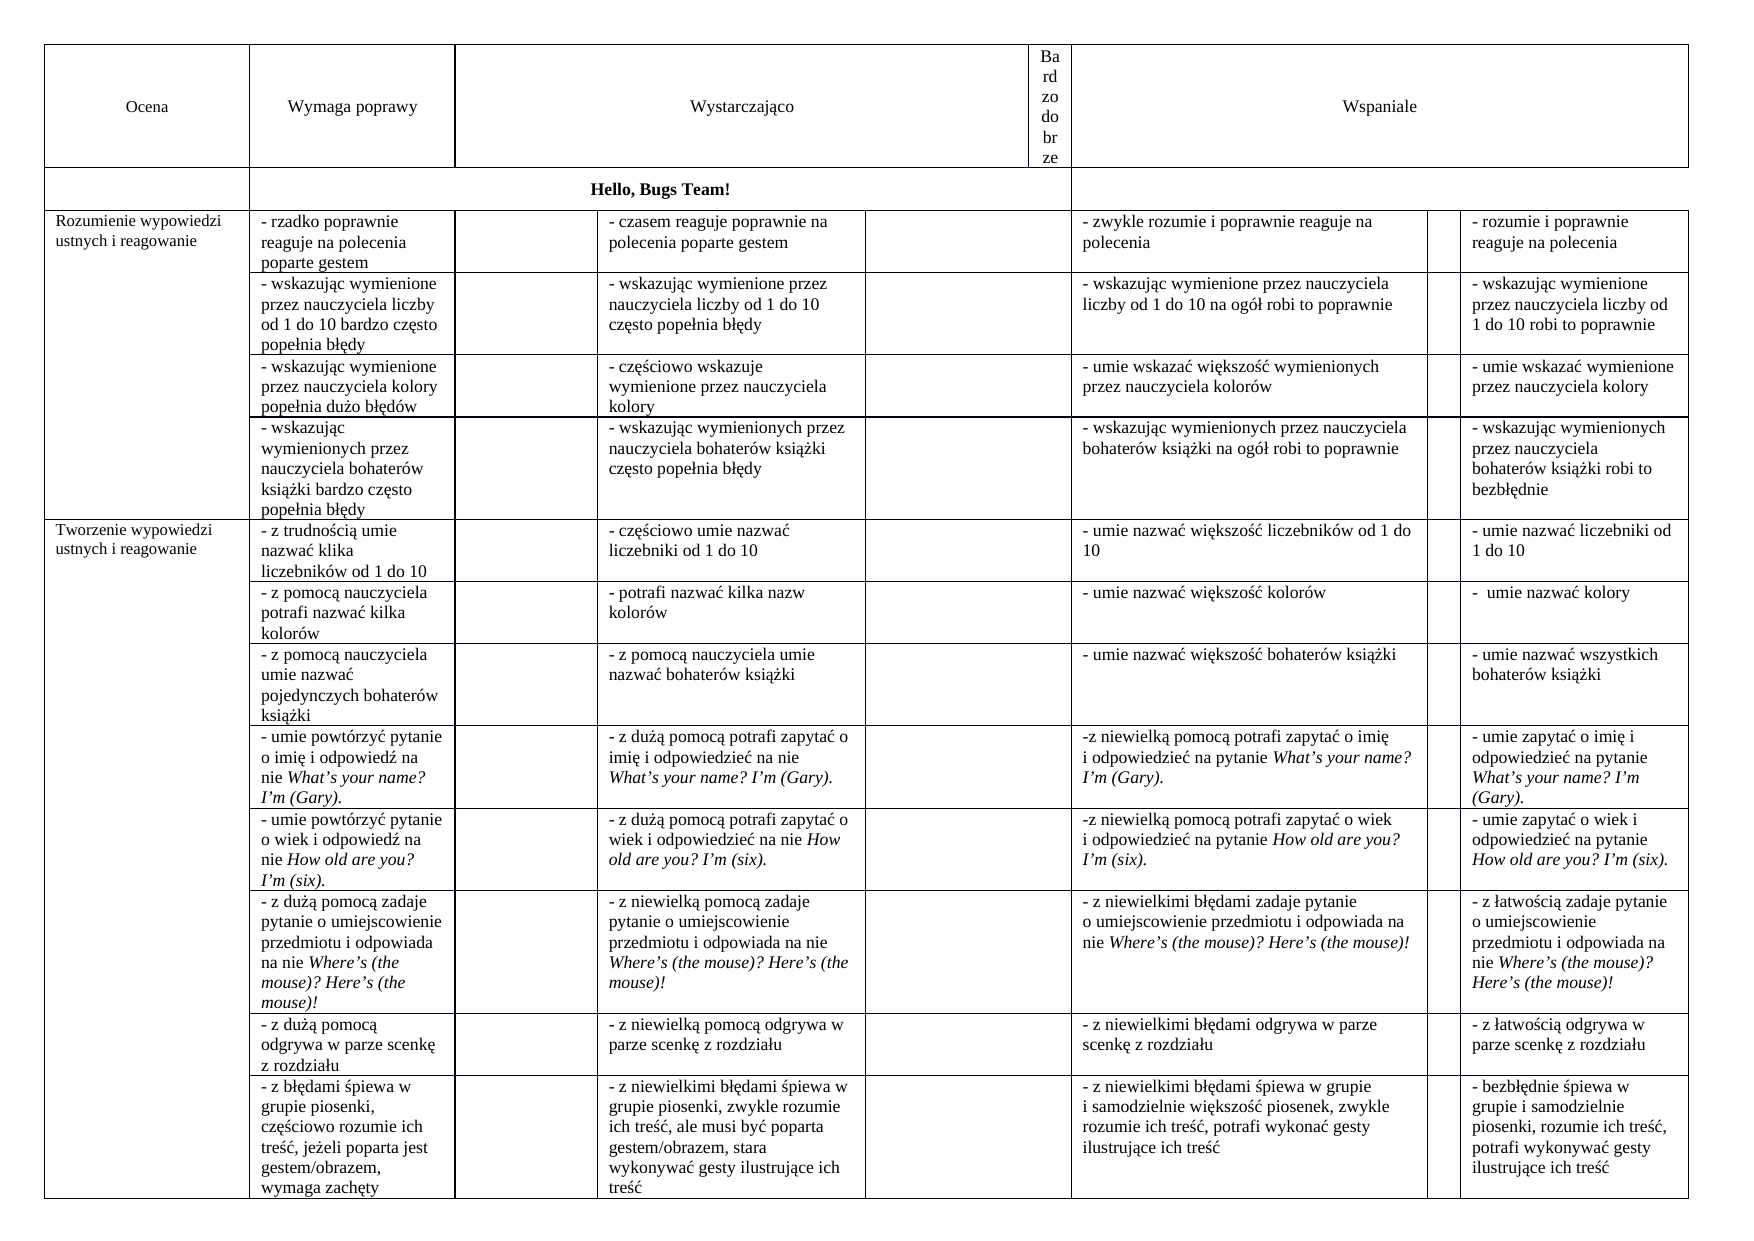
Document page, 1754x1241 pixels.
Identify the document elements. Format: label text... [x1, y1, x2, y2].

table_cell - z łatwością odgrywa w parze scenkę z rozdziału [1461, 1014, 1688, 1075]
table_cell [1428, 211, 1460, 272]
table_cell - z pomocą nauczyciela umie nazwać pojedynczych bohaterów książki [250, 644, 454, 725]
table_cell - z pomocą nauczyciela potrafi nazwać kilka kolorów [250, 582, 454, 643]
table_cell [866, 582, 1071, 643]
table_cell - wskazując wymienionych przez nauczyciela bohaterów książki na ogół robi to poprawnie [1072, 418, 1427, 519]
table_cell [866, 1076, 1071, 1198]
table_cell - z pomocą nauczyciela umie nazwać bohaterów książki [598, 644, 865, 725]
table_header Wystarczająco [456, 45, 1028, 167]
table_cell - z łatwością zadaje pytanie o umiejscowienie przedmiotu i odpowiada na nie Where’s (the mouse)? Here’s (the mouse)! [1461, 891, 1688, 1013]
table_cell - potrafi nazwać kilka nazw kolorów [598, 582, 865, 643]
table_cell - wskazując wymienionych przez nauczyciela bohaterów książki bardzo często popełnia błędy [250, 418, 454, 519]
table_cell Tworzenie wypowiedzi ustnych i reagowanie [45, 520, 249, 1198]
table_cell - rozumie i poprawnie reaguje na polecenia [1461, 211, 1688, 272]
table_cell - z niewielką pomocą odgrywa w parze scenkę z rozdziału [598, 1014, 865, 1075]
table_cell [456, 273, 597, 354]
table_cell [1428, 582, 1460, 643]
table_cell - z niewielkimi błędami zadaje pytanie o umiejscowienie przedmiotu i odpowiada na nie Where’s (the mouse)? Here’s (the mouse)! [1072, 891, 1427, 1013]
table_cell - bezbłędnie śpiewa w grupie i samodzielnie piosenki, rozumie ich treść, potrafi wykonywać gesty ilustrujące ich treść [1461, 1076, 1688, 1198]
table_cell - wskazując wymienione przez nauczyciela liczby od 1 do 10 na ogół robi to poprawnie [1072, 273, 1427, 354]
table_cell - umie nazwać wszystkich bohaterów książki [1461, 644, 1688, 725]
table_cell - umie nazwać liczebniki od 1 do 10 [1461, 520, 1688, 581]
table_cell [456, 1014, 597, 1075]
table_cell [456, 891, 597, 1013]
table_cell [1428, 726, 1460, 807]
table_cell [45, 168, 249, 210]
table_cell - umie powtórzyć pytanie o wiek i odpowiedź na nie How old are you? I’m (six). [250, 809, 454, 890]
table_cell [1428, 644, 1460, 725]
table_cell [866, 726, 1071, 807]
table_cell - wskazując wymienionych przez nauczyciela bohaterów książki często popełnia błędy [598, 418, 865, 519]
table_header Ocena [45, 45, 249, 167]
table_cell [866, 644, 1071, 725]
table_cell - umie powtórzyć pytanie o imię i odpowiedź na nie What’s your name? I’m (Gary). [250, 726, 454, 807]
table_cell - umie nazwać większość liczebników od 1 do 10 [1072, 520, 1427, 581]
table_cell - czasem reaguje poprawnie na polecenia poparte gestem [598, 211, 865, 272]
table_cell [456, 418, 597, 519]
table_cell - z dużą pomocą odgrywa w parze scenkę z rozdziału [250, 1014, 454, 1075]
table_cell [866, 520, 1071, 581]
table_cell [456, 726, 597, 807]
table_cell - z dużą pomocą zadaje pytanie o umiejscowienie przedmiotu i odpowiada na nie Where’s (the mouse)? Here’s (the mouse)! [250, 891, 454, 1013]
table_cell [456, 1076, 597, 1198]
table_cell - wskazując wymienionych przez nauczyciela bohaterów książki robi to bezbłędnie [1461, 418, 1688, 519]
table_cell [1428, 1076, 1460, 1198]
table_cell [866, 211, 1071, 272]
table_cell [866, 418, 1071, 519]
table_cell - umie zapytać o wiek i odpowiedzieć na pytanie How old are you? I’m (six). [1461, 809, 1688, 890]
table_cell [1428, 891, 1460, 1013]
table_cell [1428, 418, 1460, 519]
table_cell [1428, 520, 1460, 581]
table_cell - z niewielkimi błędami śpiewa w grupie piosenki, zwykle rozumie ich treść, ale musi być poparta gestem/obrazem, stara wykonywać gesty ilustrujące ich treść [598, 1076, 865, 1198]
table_cell - umie nazwać kolory [1461, 582, 1688, 643]
table_cell [456, 644, 597, 725]
table_cell - z niewielkimi błędami odgrywa w parze scenkę z rozdziału [1072, 1014, 1427, 1075]
table_cell -z niewielką pomocą potrafi zapytać o imię i odpowiedzieć na pytanie What’s your name? I’m (Gary). [1072, 726, 1427, 807]
table_cell [456, 809, 597, 890]
table_cell [1428, 1014, 1460, 1075]
table_cell - umie zapytać o imię i odpowiedzieć na pytanie What’s your name? I’m (Gary). [1461, 726, 1688, 807]
table_cell - wskazując wymienione przez nauczyciela kolory popełnia dużo błędów [250, 355, 454, 416]
table_cell - umie nazwać większość bohaterów książki [1072, 644, 1427, 725]
table_cell [866, 809, 1071, 890]
table_cell - z dużą pomocą potrafi zapytać o imię i odpowiedzieć na nie What’s your name? I’m (Gary). [598, 726, 865, 807]
table_cell [456, 520, 597, 581]
table_cell - z niewielkimi błędami śpiewa w grupie i samodzielnie większość piosenek, zwykle rozumie ich treść, potrafi wykonać gesty ilustrujące ich treść [1072, 1076, 1427, 1198]
table_cell - zwykle rozumie i poprawnie reaguje na polecenia [1072, 211, 1427, 272]
table_cell - z trudnością umie nazwać klika liczebników od 1 do 10 [250, 520, 454, 581]
table_cell - umie wskazać większość wymienionych przez nauczyciela kolorów [1072, 355, 1427, 416]
table_cell - wskazując wymienione przez nauczyciela liczby od 1 do 10 bardzo często popełnia błędy [250, 273, 454, 354]
table_cell - z dużą pomocą potrafi zapytać o wiek i odpowiedzieć na nie How old are you? I’m (six). [598, 809, 865, 890]
table_header Bardzo dobrze [1029, 45, 1071, 167]
table_cell [1428, 273, 1460, 354]
table_cell - częściowo umie nazwać liczebniki od 1 do 10 [598, 520, 865, 581]
table_cell - z błędami śpiewa w grupie piosenki, częściowo rozumie ich treść, jeżeli poparta jest gestem/obrazem, wymaga zachęty [250, 1076, 454, 1198]
table_cell [456, 582, 597, 643]
table_cell -z niewielką pomocą potrafi zapytać o wiek i odpowiedzieć na pytanie How old are you? I’m (six). [1072, 809, 1427, 890]
table_cell [866, 1014, 1071, 1075]
table_header Wymaga poprawy [250, 45, 454, 167]
table_cell - rzadko poprawnie reaguje na polecenia poparte gestem [250, 211, 454, 272]
table_cell [1428, 809, 1460, 890]
table_cell - umie wskazać wymienione przez nauczyciela kolory [1461, 355, 1688, 416]
table_header Wspaniale [1072, 45, 1688, 167]
table_cell - umie nazwać większość kolorów [1072, 582, 1427, 643]
table_cell [456, 355, 597, 416]
table_cell - z niewielką pomocą zadaje pytanie o umiejscowienie przedmiotu i odpowiada na nie Where’s (the mouse)? Here’s (the mouse)! [598, 891, 865, 1013]
table_cell [456, 211, 597, 272]
table_cell [1428, 355, 1460, 416]
table_cell - częściowo wskazuje wymienione przez nauczyciela kolory [598, 355, 865, 416]
table_cell [866, 891, 1071, 1013]
table_cell [1072, 168, 1688, 210]
table_cell Hello, Bugs Team! [250, 168, 1071, 210]
table_cell - wskazując wymienione przez nauczyciela liczby od 1 do 10 często popełnia błędy [598, 273, 865, 354]
table_cell [866, 273, 1071, 354]
table_cell [866, 355, 1071, 416]
table_cell - wskazując wymienione przez nauczyciela liczby od 1 do 10 robi to poprawnie [1461, 273, 1688, 354]
table_cell Rozumienie wypowiedzi ustnych i reagowanie [45, 211, 249, 519]
